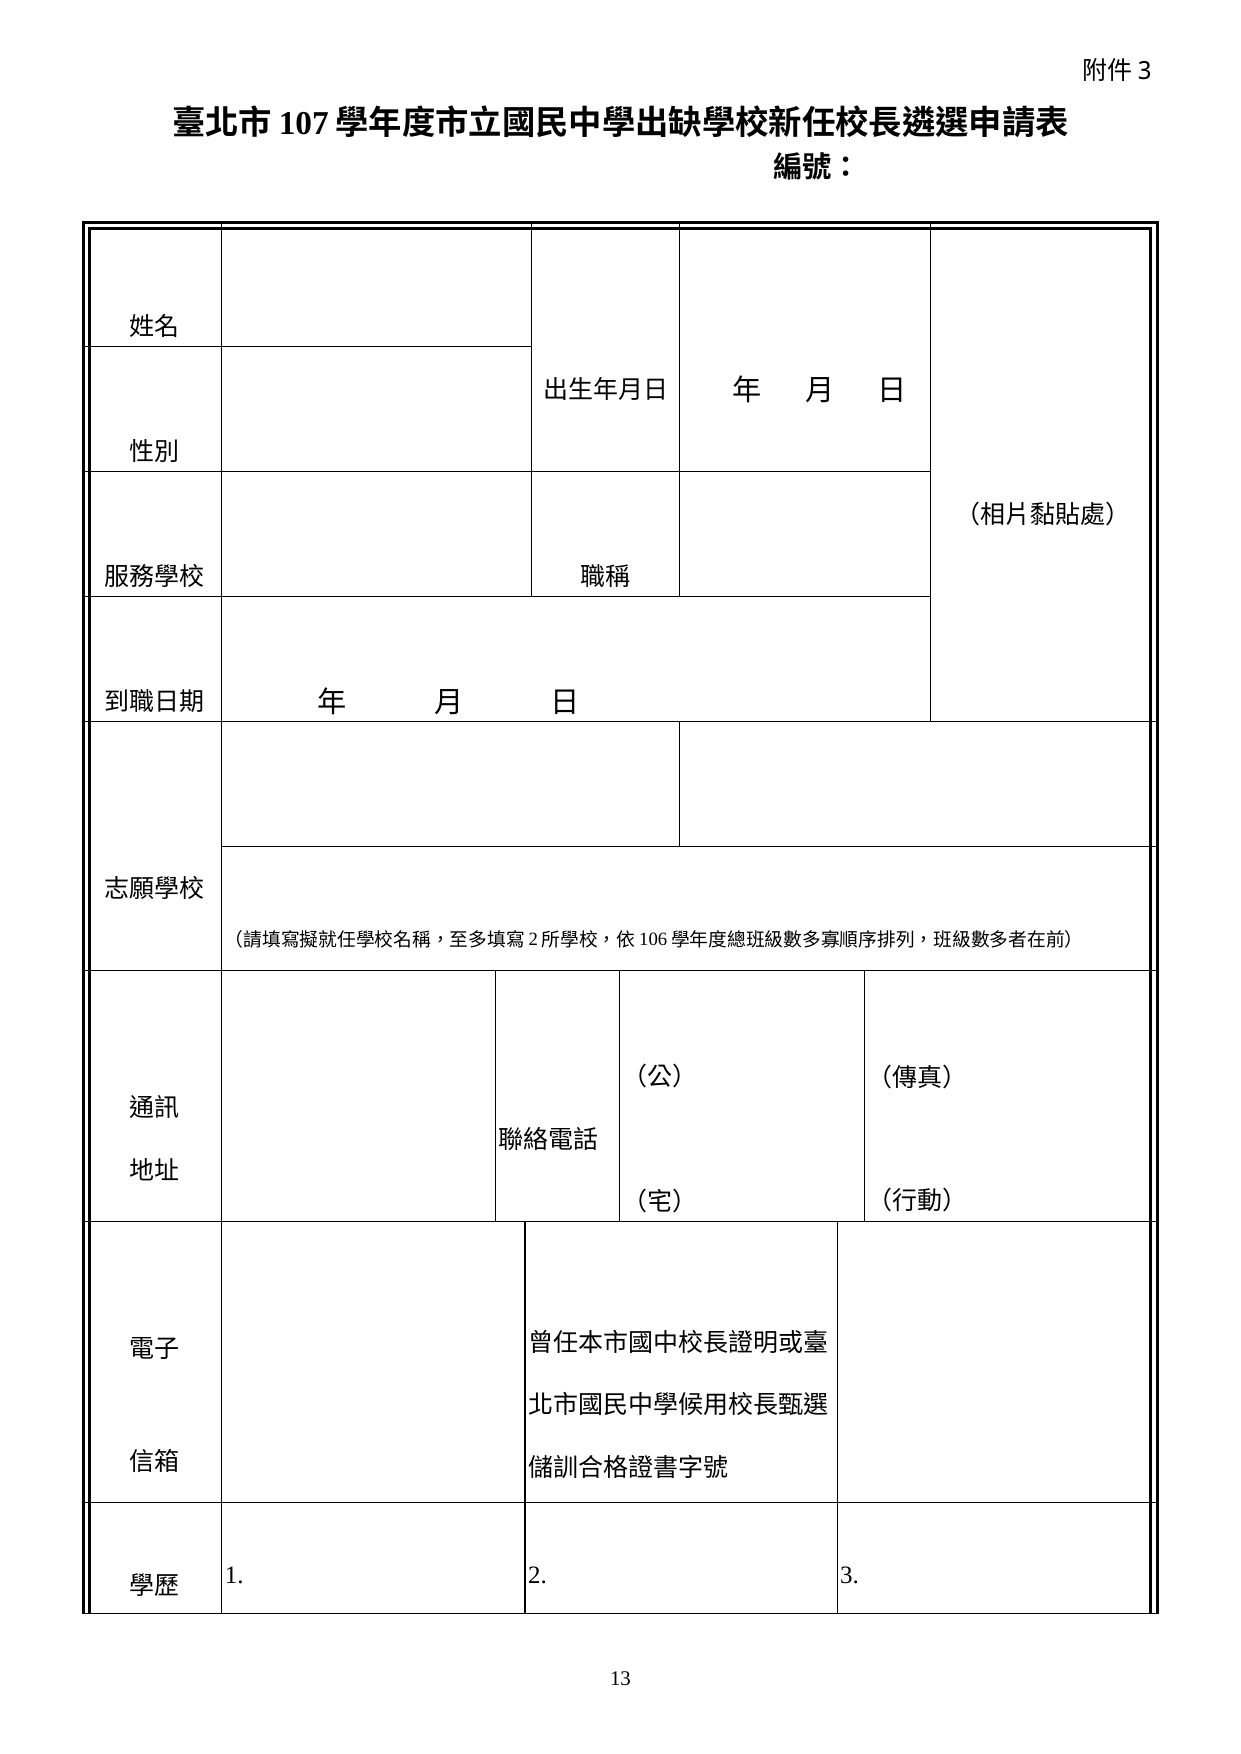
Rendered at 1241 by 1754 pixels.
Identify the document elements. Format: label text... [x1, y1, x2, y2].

table_cell [222, 722, 679, 846]
table_cell 3. [838, 1503, 1149, 1613]
table_cell 1. [222, 1503, 524, 1613]
table_cell 服務學校 [91, 472, 221, 596]
table_cell [222, 1222, 524, 1502]
table_header [222, 230, 531, 346]
table_cell 通訊 地址 [91, 971, 221, 1221]
text 附件3 [1082, 51, 1171, 86]
table_header 出生年月日 [532, 230, 679, 471]
table_cell 學歷 [91, 1503, 221, 1613]
table_header 姓名 [86, 224, 221, 346]
table_cell 性別 [91, 347, 221, 471]
text 編號： [89, 144, 1152, 186]
table_header （相片黏貼處） [931, 224, 1154, 721]
table_cell 2. [526, 1503, 837, 1613]
table_cell [222, 347, 531, 471]
table_cell [222, 472, 531, 596]
table_cell 職稱 [532, 472, 679, 596]
table_cell （請填寫擬就任學校名稱，至多填寫2所學校，依106學年度總班級數多寡順序排列，班級數多者在前） [222, 847, 1149, 970]
table_cell 到職日期 [91, 597, 221, 721]
table_cell （公） （宅） [620, 971, 864, 1221]
table_cell [680, 472, 930, 596]
table_cell （傳真） （行動） [865, 971, 1149, 1221]
table_cell 曾任本市國中校長證明或臺北市國民中學候用校長甄選儲訓合格證書字號 [526, 1222, 837, 1502]
table_cell [222, 971, 495, 1221]
table_cell 聯絡電話 [496, 971, 619, 1221]
text [1067, 43, 1186, 93]
table_cell [680, 722, 1149, 846]
table_cell 電子 信箱 [91, 1222, 221, 1502]
table_cell [838, 1222, 1149, 1502]
table_cell 年 月 日 [222, 597, 930, 721]
table_header 年 月 日 [680, 230, 930, 471]
text 臺北市107學年度市立國民中學出缺學校新任校長遴選申請表 [89, 96, 1152, 144]
table_cell 志願學校 [91, 722, 221, 970]
